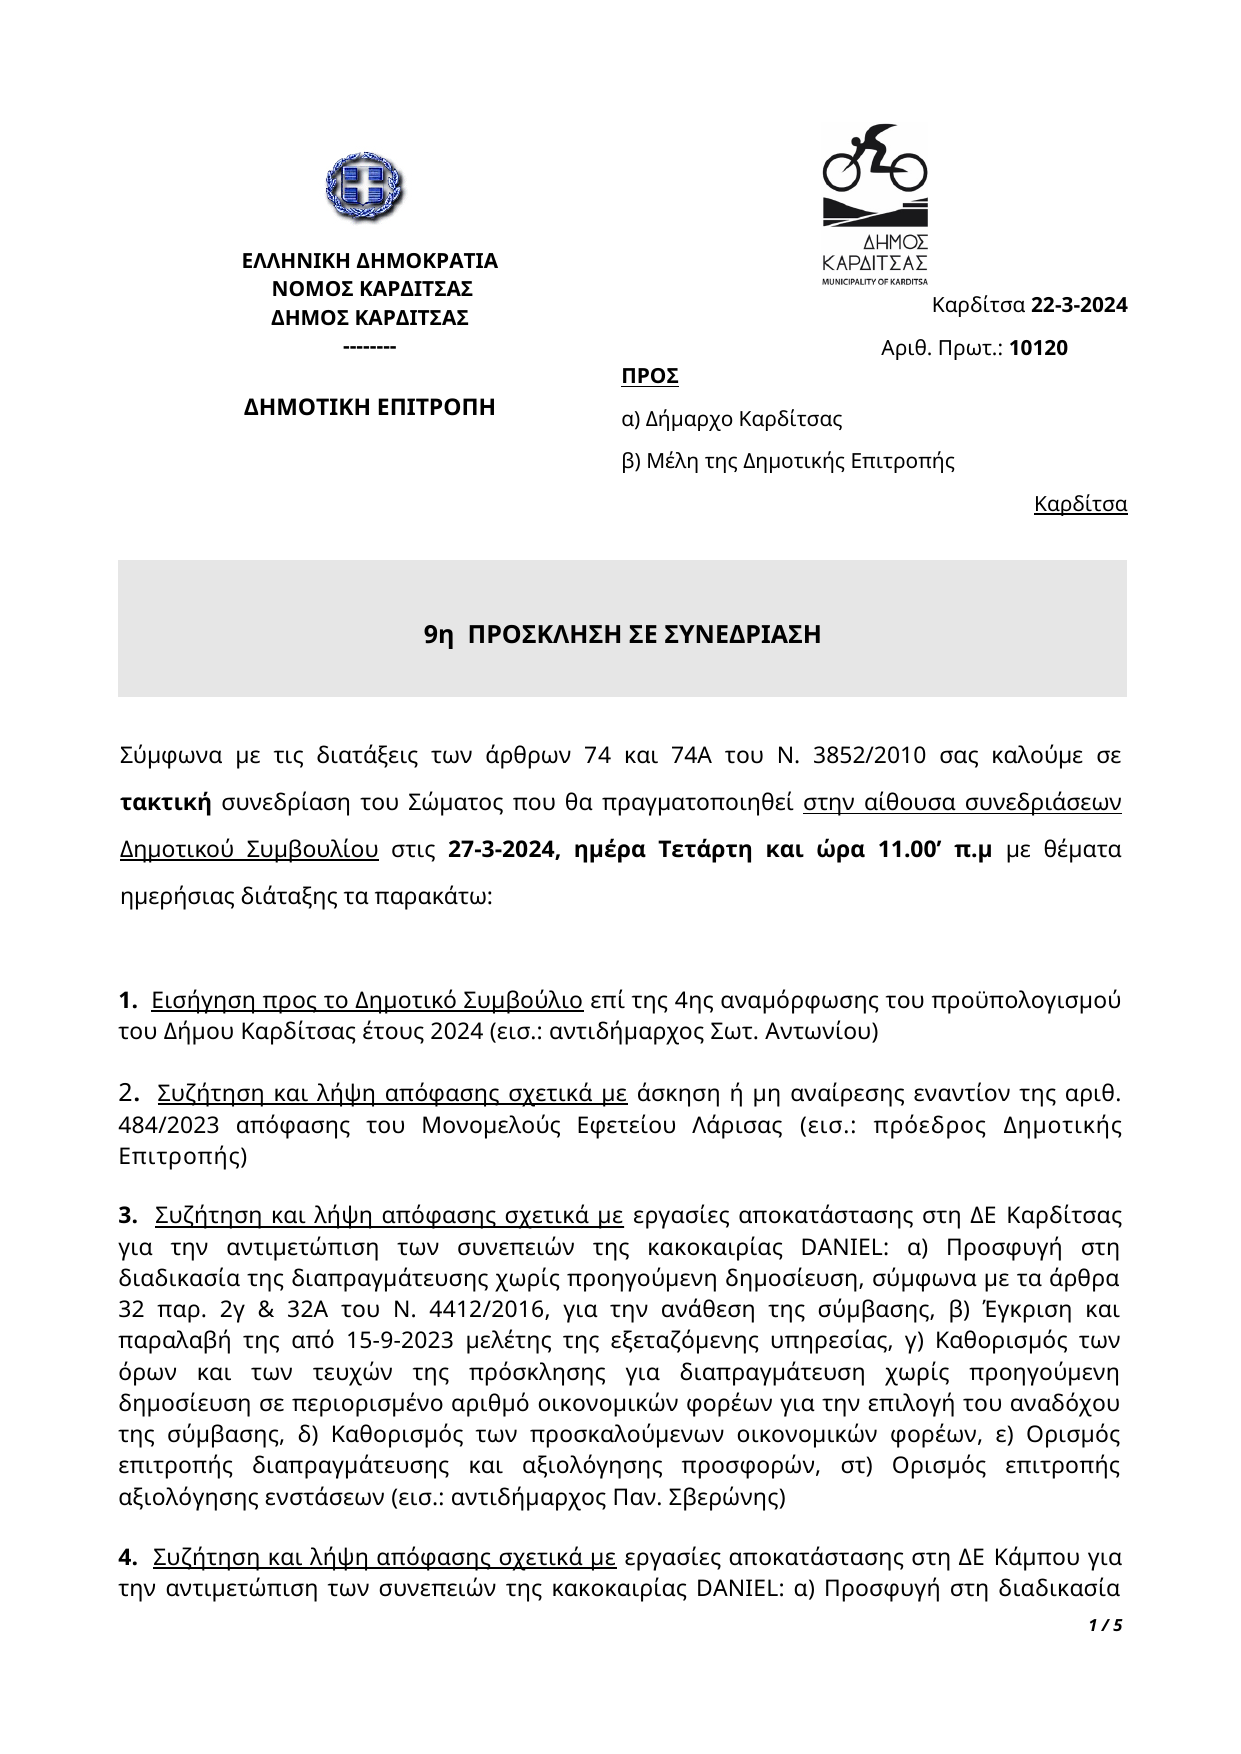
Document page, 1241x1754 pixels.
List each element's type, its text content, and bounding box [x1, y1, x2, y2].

text 4. Συζήτηση και λήψη απόφασης σχετικά με εργασίες αποκατάστασης στη ΔΕ Κάμπου για την αντιμετώπιση των συνεπειών της κακοκαιρίας DANIEL: α) Προσφυγή στη διαδικασία [118, 1540, 1122, 1603]
table_header [621, 118, 1127, 290]
table_header ΕΛΛΗΝΙΚΗ ΔΗΜΟΚΡΑΤΙΑ ΝΟΜΟΣ ΚΑΡΔΙΤΣΑΣ ΔΗΜΟΣ ΚΑΡΔΙΤΣΑΣ -------- ΔΗΜΟΤΙΚΗ ΕΠΙΤΡΟΠΗ [118, 118, 621, 560]
table_cell ΠΡΟΣ α) Δήμαρχο Καρδίτσας β) Μέλη της Δημοτικής Επιτροπής Καρδίτσα [621, 361, 1127, 560]
table_cell Καρδίτσα 22-3-2024 Αριθ. Πρωτ.: 10120 [621, 290, 1127, 361]
text 1. Εισήγηση προς το Δημοτικό Συμβούλιο επί της 4ης αναμόρφωσης του προϋπολογισμού του Δήμου Καρδίτσας έτους 2024 (εισ.: αντιδήμαρχος Σωτ. Αντωνίου) [118, 983, 1122, 1046]
picture [322, 150, 408, 225]
text 2. Συζήτηση και λήψη απόφασης σχετικά με άσκηση ή μη αναίρεσης εναντίον της αριθ. 484/2023 απόφασης του Μονομελούς Εφετείου Λάρισας (εισ.: πρόεδρος Δημοτικής Επιτροπής) [118, 1074, 1122, 1171]
text Σύμφωνα με τις διατάξεις των άρθρων 74 και 74A του Ν. 3852/2010 σας καλούμε σε τακτική συνεδρίαση του Σώματος που θα πραγματοποιηθεί στην αίθουσα συνεδριάσεων Δημοτικού Συμβουλίου στις 27-3-2024, ημέρα Τετάρτη και ώρα 11.00’ π.μ με θέματα ημερήσιας διάταξης τα παρακάτω: [120, 739, 1122, 911]
text 3. Συζήτηση και λήψη απόφασης σχετικά με εργασίες αποκατάστασης στη ΔΕ Καρδίτσας για την αντιμετώπιση των συνεπειών της κακοκαιρίας DANIEL: α) Προσφυγή στη διαδικασία της διαπραγμάτευσης χωρίς προηγούμενη δημοσίευση, σύμφωνα με τα άρθρα 32 παρ. 2γ & 32Α του Ν. 4412/2016, για την ανάθεση της σύμβασης, β) Έγκριση και παραλαβή της από 15-9-2023 μελέτης της εξεταζόμενης υπηρεσίας, γ) Καθορισμός των όρων και των τευχών της πρόσκλησης για διαπραγμάτευση χωρίς προηγούμενη δημοσίευση σε περιορισμένο αριθμό οικονομικών φορέων για την επιλογή του αναδόχου της σύμβασης, δ) Καθορισμός των προσκαλούμενων οικονομικών φορέων, ε) Ορισμός επιτροπής διαπραγμάτευσης και αξιολόγησης προσφορών, στ) Ορισμός επιτροπής αξιολόγησης ενστάσεων (εισ.: αντιδήμαρχος Παν. Σβερώνης) [118, 1199, 1122, 1512]
picture [821, 122, 928, 286]
